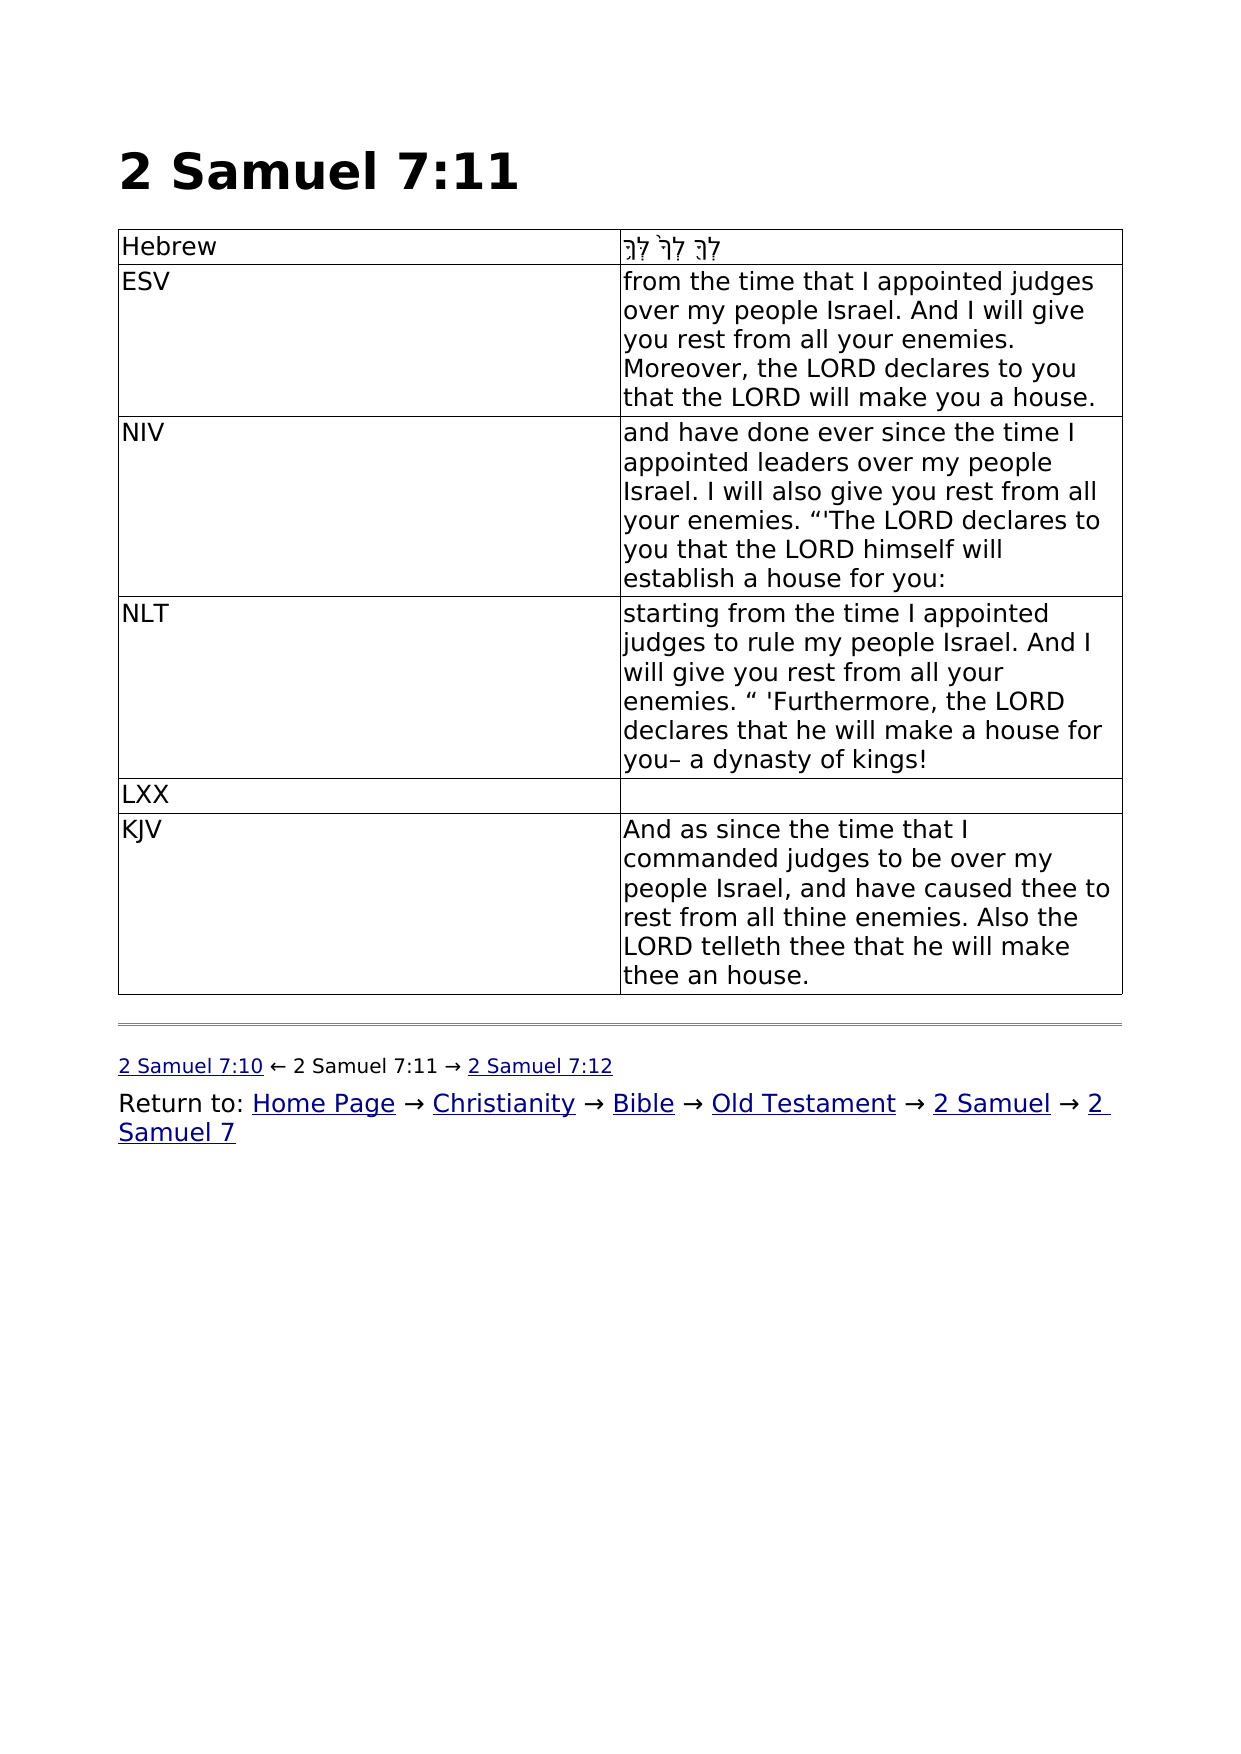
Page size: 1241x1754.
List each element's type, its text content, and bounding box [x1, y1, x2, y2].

table_header לְךָ֖ לְךָ֙ לְּךָ֥ [621, 230, 1122, 264]
table_cell KJV [119, 814, 620, 993]
table_cell [621, 779, 1122, 812]
table_cell NLT [119, 597, 620, 777]
table_cell starting from the time I appointed judges to rule my people Israel. And I will give you rest from all your enemies. “ 'Furthermore, the LORD declares that he will make a house for you– a dynasty of kings! [621, 597, 1122, 777]
table_cell ESV [119, 265, 620, 416]
table_header Hebrew [119, 230, 620, 264]
table_cell LXX [119, 779, 620, 812]
table_cell from the time that I appointed judges over my people Israel. And I will give you rest from all your enemies. Moreover, the LORD declares to you that the LORD will make you a house. [621, 265, 1122, 416]
table_cell And as since the time that I commanded judges to be over my people Israel, and have caused thee to rest from all thine enemies. Also the LORD telleth thee that he will make thee an house. [621, 814, 1122, 993]
table_cell NIV [119, 417, 620, 596]
table_cell and have done ever since the time I appointed leaders over my people Israel. I will also give you rest from all your enemies. “'The LORD declares to you that the LORD himself will establish a house for you: [621, 417, 1122, 596]
text 2 Samuel 7:10 ← 2 Samuel 7:11 → 2 Samuel 7:12 [118, 1055, 1122, 1089]
subtitle 2 Samuel 7:11 [118, 143, 1122, 201]
text Return to: Home Page → Christianity → Bible → Old Testament → 2 Samuel → 2 Samuel 7 [118, 1089, 1122, 1147]
